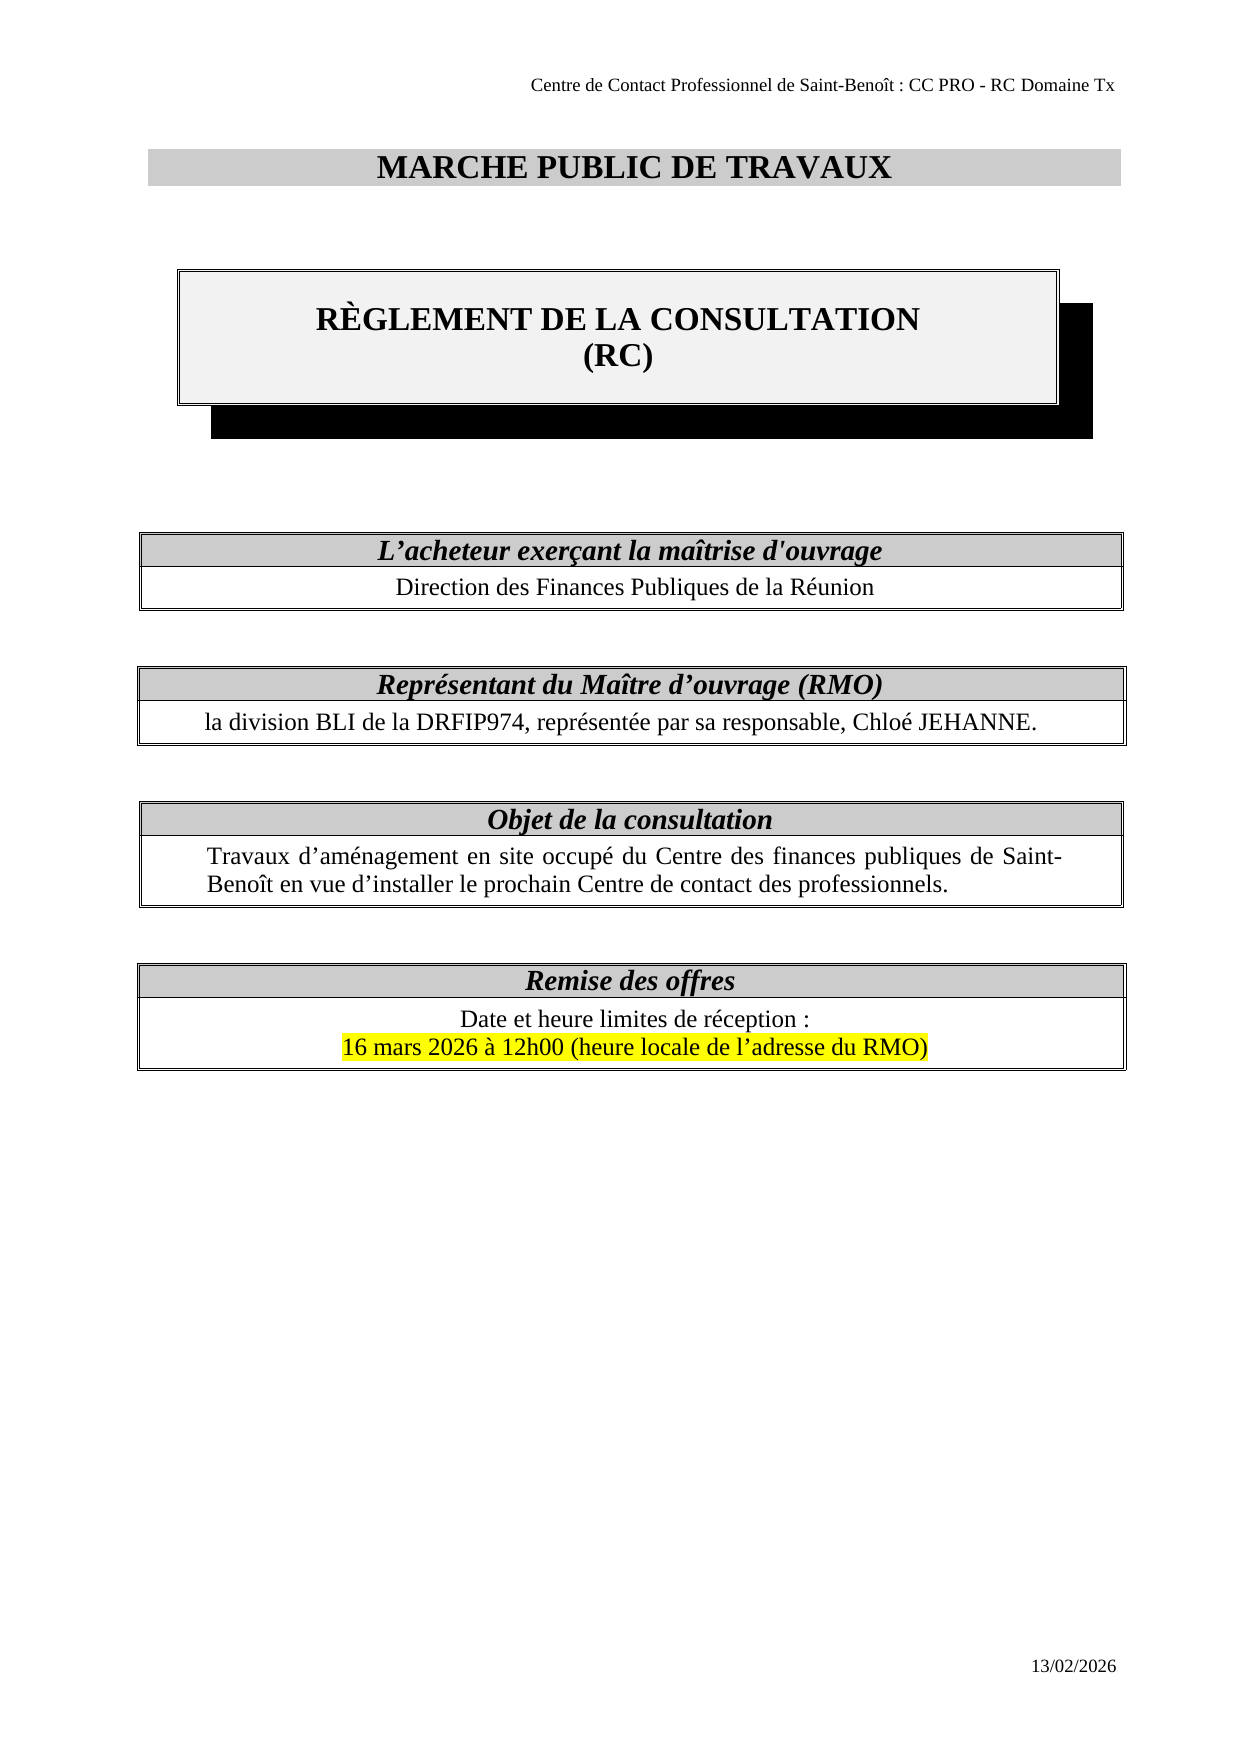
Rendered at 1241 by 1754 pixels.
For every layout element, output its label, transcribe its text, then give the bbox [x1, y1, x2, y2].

table_cell [140, 998, 1123, 1005]
table_cell [142, 567, 1121, 573]
table_cell [140, 1061, 1123, 1067]
table_cell [140, 736, 1123, 743]
table_cell Direction des Finances Publiques de la Réunion [142, 573, 1121, 601]
table_header L’acheteur exerçant la maîtrise d'ouvrage [142, 535, 1121, 566]
text MARCHE PUBLIC DE TRAVAUX [148, 149, 1121, 186]
table_cell la division BLI de la DRFIP974, représentée par sa responsable, Chloé JEHANNE. [140, 708, 1123, 736]
table_header Représentant du Maître d’ouvrage (RMO) [140, 669, 1123, 700]
table_cell Date et heure limites de réception : 16 mars 2026 à 12h00 (heure locale de l’adresse du RMO) [140, 1005, 1123, 1061]
table_header Objet de la consultation [142, 804, 1121, 835]
table_cell [142, 898, 1121, 905]
table_cell [140, 701, 1123, 708]
table_cell Travaux d’aménagement en site occupé du Centre des finances publiques de Saint-Benoît en vue d’installer le prochain Centre de contact des professionnels. [142, 843, 1121, 898]
table_cell [142, 836, 1121, 842]
table_cell [142, 601, 1121, 608]
table_header Remise des offres [140, 966, 1123, 997]
